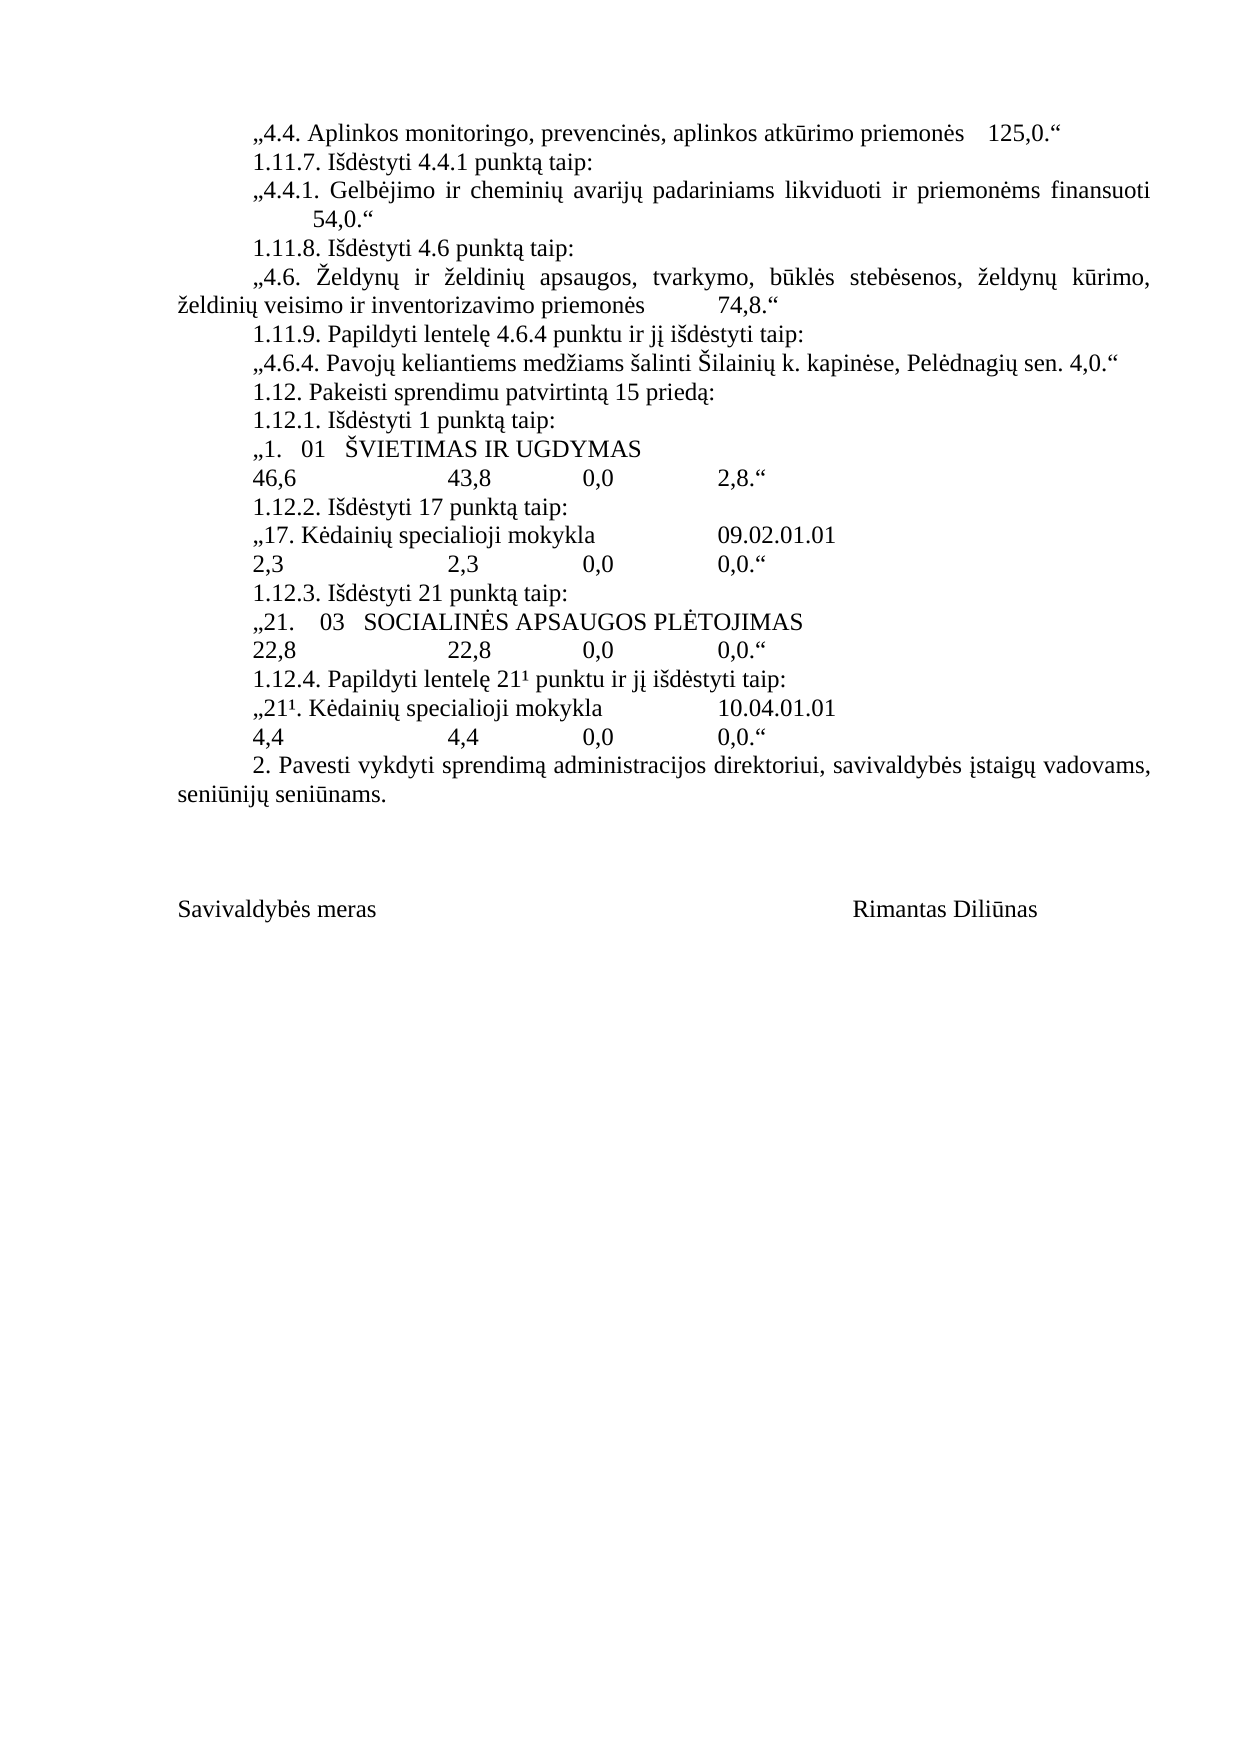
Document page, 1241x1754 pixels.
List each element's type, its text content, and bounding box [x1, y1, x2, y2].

text „21. 03 SOCIALINĖS APSAUGOS PLĖTOJIMAS [177, 607, 1152, 636]
text 1.11.7. Išdėstyti 4.4.1 punktą taip: [177, 147, 1152, 176]
text 1.12. Pakeisti sprendimu patvirtintą 15 priedą: [177, 377, 1152, 406]
text 1.11.8. Išdėstyti 4.6 punktą taip: [177, 233, 1152, 262]
text 2. Pavesti vykdyti sprendimą administracijos direktoriui, savivaldybės įstaigų vadovams, seniūnijų seniūnams. [177, 751, 1152, 808]
text „17. Kėdainių specialioji mokykla 09.02.01.01 [177, 521, 1152, 549]
text Savivaldybės meras Rimantas Diliūnas [177, 894, 1152, 923]
text „4.4.1. Gelbėjimo ir cheminių avarijų padariniams likviduoti ir priemonėms finansuoti 54,0.“ [177, 176, 1152, 233]
text 46,6 43,8 0,0 2,8.“ [177, 463, 1152, 492]
text 2,3 2,3 0,0 0,0.“ [177, 549, 1152, 578]
text 1.12.2. Išdėstyti 17 punktą taip: [177, 492, 1152, 521]
text 1.11.9. Papildyti lentelę 4.6.4 punktu ir jį išdėstyti taip: [177, 319, 1152, 348]
text 22,8 22,8 0,0 0,0.“ [177, 636, 1152, 664]
text 1.12.4. Papildyti lentelę 21¹ punktu ir jį išdėstyti taip: [177, 664, 1152, 693]
text „4.6. Želdynų ir želdinių apsaugos, tvarkymo, būklės stebėsenos, želdynų kūrimo, želdinių veisimo ir inventorizavimo priemonės 74,8.“ [177, 262, 1152, 319]
text „4.6.4. Pavojų keliantiems medžiams šalinti Šilainių k. kapinėse, Pelėdnagių sen. 4,0.“ [177, 348, 1152, 377]
text 1.12.3. Išdėstyti 21 punktą taip: [177, 578, 1152, 607]
text „21¹. Kėdainių specialioji mokykla 10.04.01.01 [177, 693, 1152, 722]
text „1. 01 ŠVIETIMAS IR UGDYMAS [177, 434, 1152, 463]
text 1.12.1. Išdėstyti 1 punktą taip: [177, 406, 1152, 434]
text 4,4 4,4 0,0 0,0.“ [177, 722, 1152, 751]
text „4.4. Aplinkos monitoringo, prevencinės, aplinkos atkūrimo priemonės 125,0.“ [177, 118, 1152, 147]
